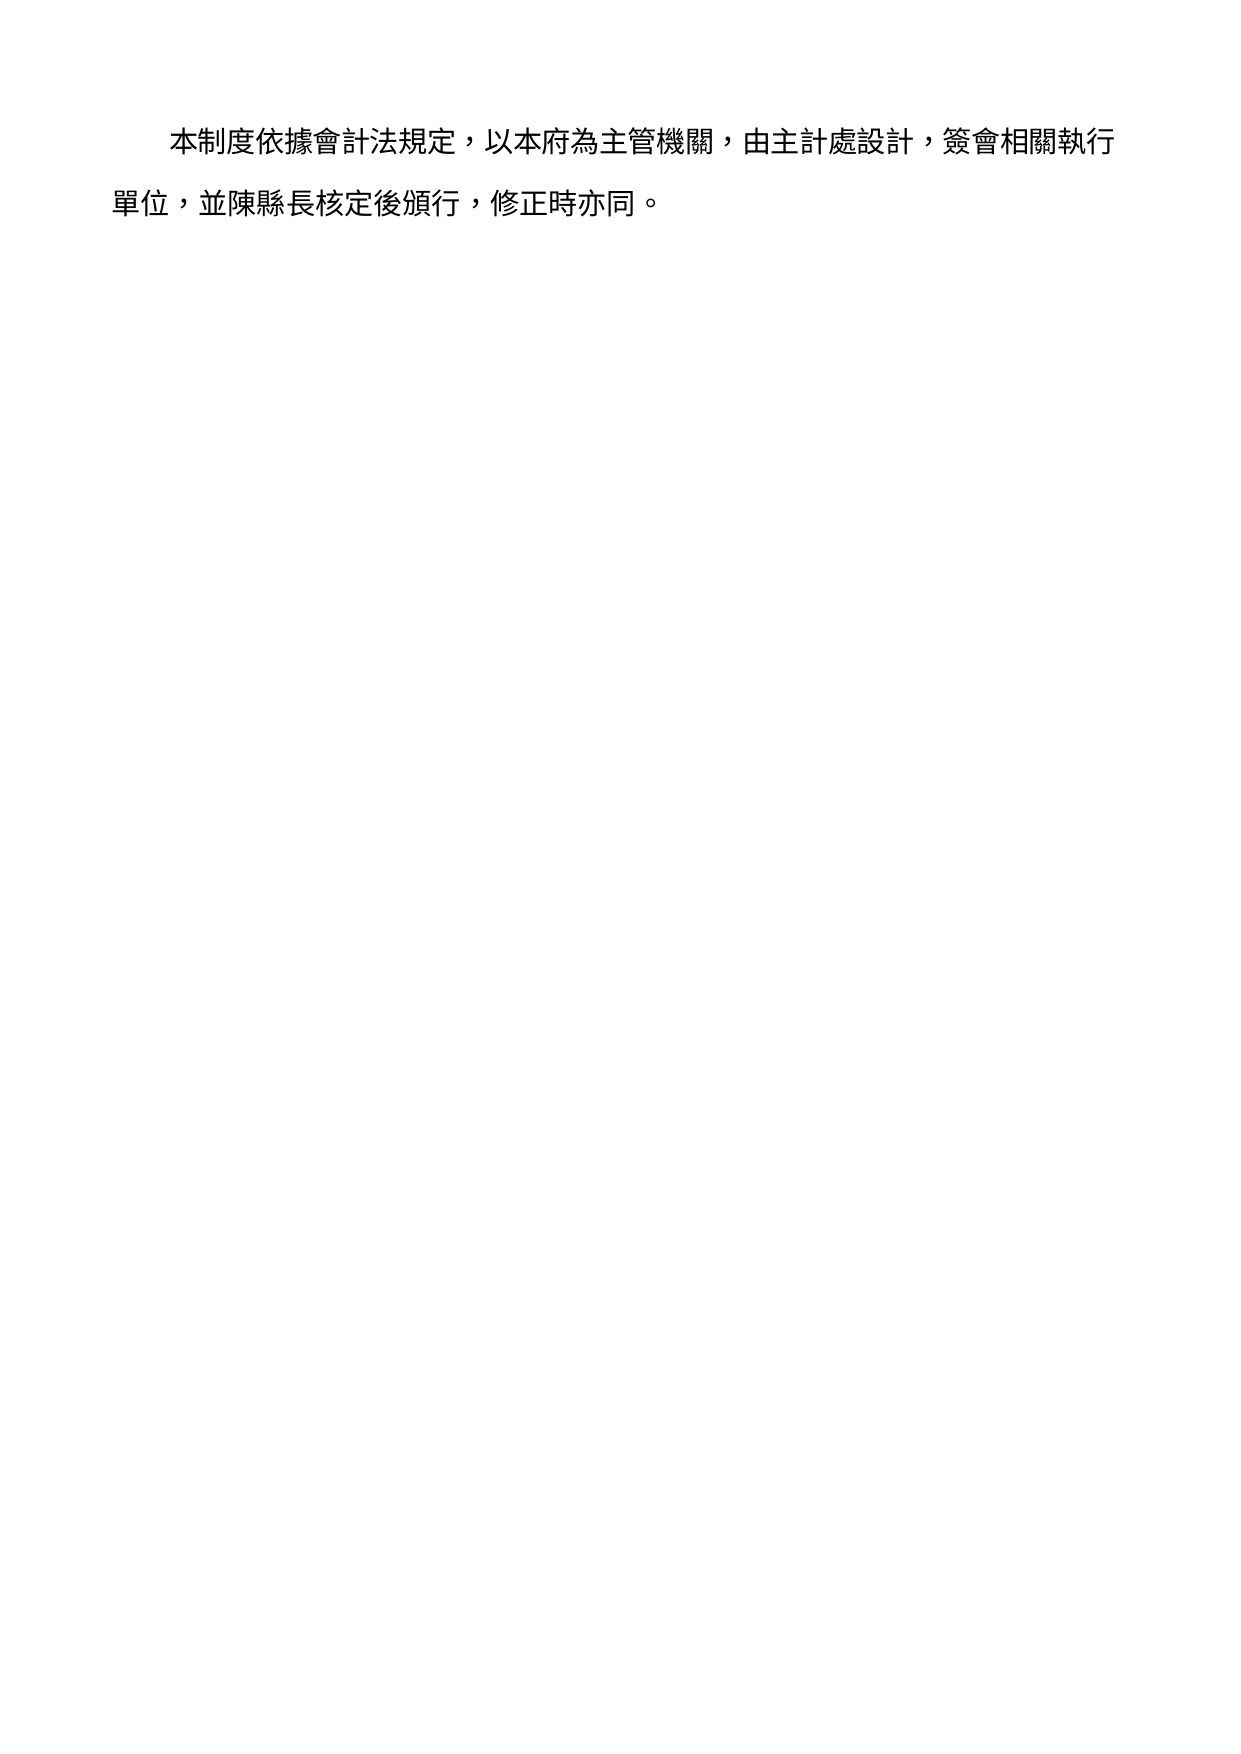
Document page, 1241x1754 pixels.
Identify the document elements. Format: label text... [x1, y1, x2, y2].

text 本制度依據會計法規定，以本府為主管機關，由主計處設計，簽會相關執行單位，並陳縣長核定後頒行，修正時亦同。 [111, 119, 1126, 223]
